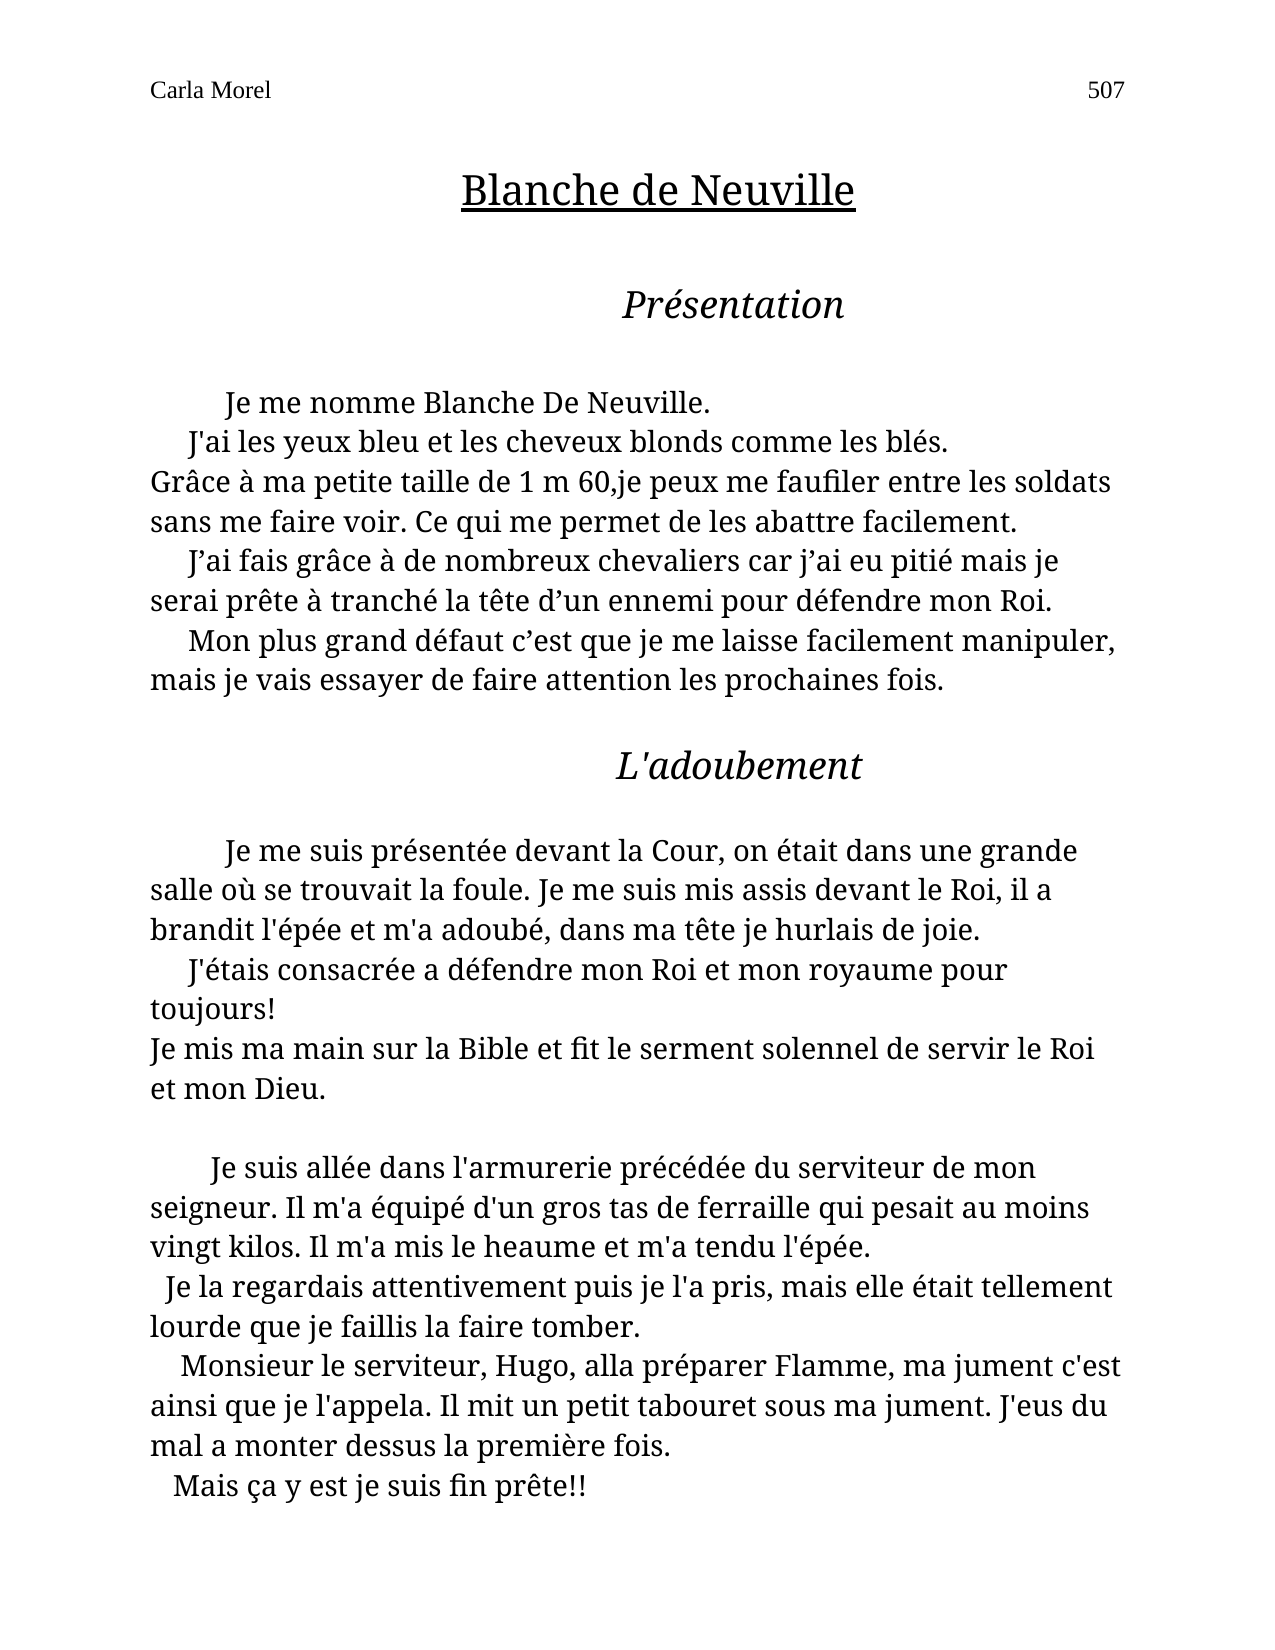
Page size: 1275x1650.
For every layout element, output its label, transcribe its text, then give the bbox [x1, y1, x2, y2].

text Grâce à ma petite taille de 1 m 60,je peux me faufiler entre les soldats sans me faire voir. Ce qui me permet de les abattre facilement. [150, 461, 1125, 541]
text Je la regardais attentivement puis je l'a pris, mais elle était tellement lourde que je faillis la faire tomber. [150, 1266, 1125, 1346]
text Carla Morel 507 [150, 75, 1125, 104]
text Je suis allée dans l'armurerie précédée du serviteur de mon seigneur. Il m'a équipé d'un gros tas de ferraille qui pesait au moins vingt kilos. Il m'a mis le heaume et m'a tendu l'épée. [150, 1147, 1125, 1266]
text Présentation [150, 274, 1125, 331]
text Je me nomme Blanche De Neuville. [150, 382, 1125, 422]
text Mais ça y est je suis fin prête!! [150, 1465, 1125, 1504]
text J'ai les yeux bleu et les cheveux blonds comme les blés. [150, 422, 1125, 461]
text L'adoubement [150, 739, 1125, 790]
text Je me suis présentée devant la Cour, on était dans une grande salle où se trouvait la foule. Je me suis mis assis devant le Roi, il a brandit l'épée et m'a adoubé, dans ma tête je hurlais de joie. [150, 830, 1125, 949]
text J’ai fais grâce à de nombreux chevaliers car j’ai eu pitié mais je serai prête à tranché la tête d’un ennemi pour défendre mon Roi. [150, 541, 1125, 620]
text Mon plus grand défaut c’est que je me laisse facilement manipuler, mais je vais essayer de faire attention les prochaines fois. [150, 620, 1125, 699]
text Je mis ma main sur la Bible et fit le serment solennel de servir le Roi et mon Dieu. [150, 1028, 1125, 1108]
text Monsieur le serviteur, Hugo, alla préparer Flamme, ma jument c'est ainsi que je l'appela. Il mit un petit tabouret sous ma jument. J'eus du mal a monter dessus la première fois. [150, 1346, 1125, 1465]
text J'étais consacrée a défendre mon Roi et mon royaume pour toujours! [150, 949, 1125, 1028]
text Blanche de Neuville [150, 161, 1125, 217]
